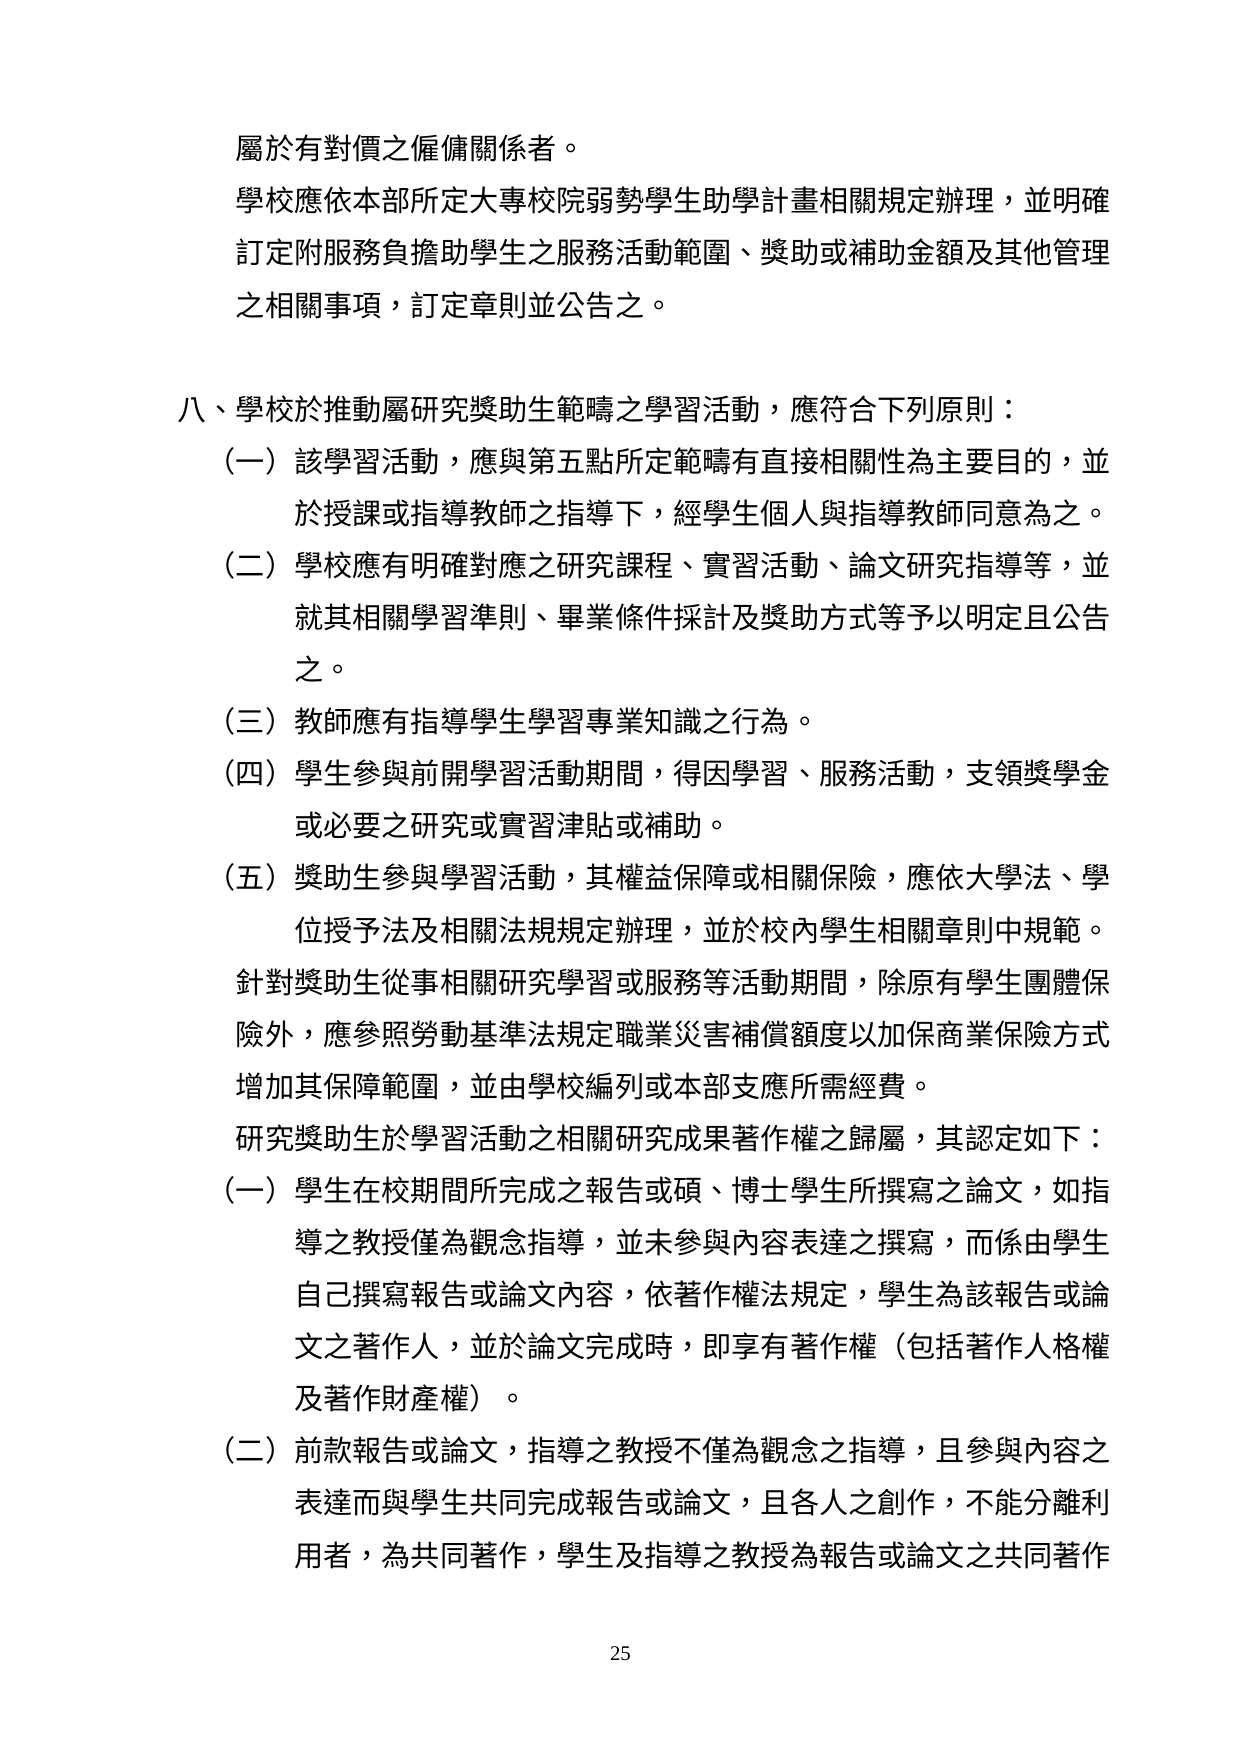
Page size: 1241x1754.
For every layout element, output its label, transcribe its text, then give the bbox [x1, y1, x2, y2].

text 屬於有對價之僱傭關係者。 學校應依本部所定大專校院弱勢學生助學計畫相關規定辦理，並明確 訂定附服務負擔助學生之服務活動範圍、獎助或補助金額及其他管理 之相關事項，訂定章則並公告之。 八、學校於推動屬研究獎助生範疇之學習活動，應符合下列原則： （一）該學習活動，應與第五點所定範疇有直接相關性為主要目的，並 於授課或指導教師之指導下，經學生個人與指導教師同意為之。 （二）學校應有明確對應之研究課程、實習活動、論文研究指導等，並 就其相關學習準則、畢業條件採計及獎助方式等予以明定且公告 之。 （三）教師應有指導學生學習專業知識之行為。 （四）學生參與前開學習活動期間，得因學習、服務活動，支領獎學金 或必要之研究或實習津貼或補助。 （五）獎助生參與學習活動，其權益保障或相關保險，應依大學法、學 位授予法及相關法規規定辦理，並於校內學生相關章則中規範。 針對獎助生從事相關研究學習或服務等活動期間，除原有學生團體保 險外，應參照勞動基準法規定職業災害補償額度以加保商業保險方式 增加其保障範圍，並由學校編列或本部支應所需經費。 研究獎助生於學習活動之相關研究成果著作權之歸屬，其認定如下： （一）學生在校期間所完成之報告或碩、博士學生所撰寫之論文，如指 導之教授僅為觀念指導，並未參與內容表達之撰寫，而係由學生 自己撰寫報告或論文內容，依著作權法規定，學生為該報告或論 文之著作人，並於論文完成時，即享有著作權（包括著作人格權 及著作財產權）。 （二）前款報告或論文，指導之教授不僅為觀念之指導，且參與內容之 表達而與學生共同完成報告或論文，且各人之創作，不能分離利 用者，為共同著作，學生及指導之教授為報告或論文之共同著作 [118, 118, 1122, 1576]
